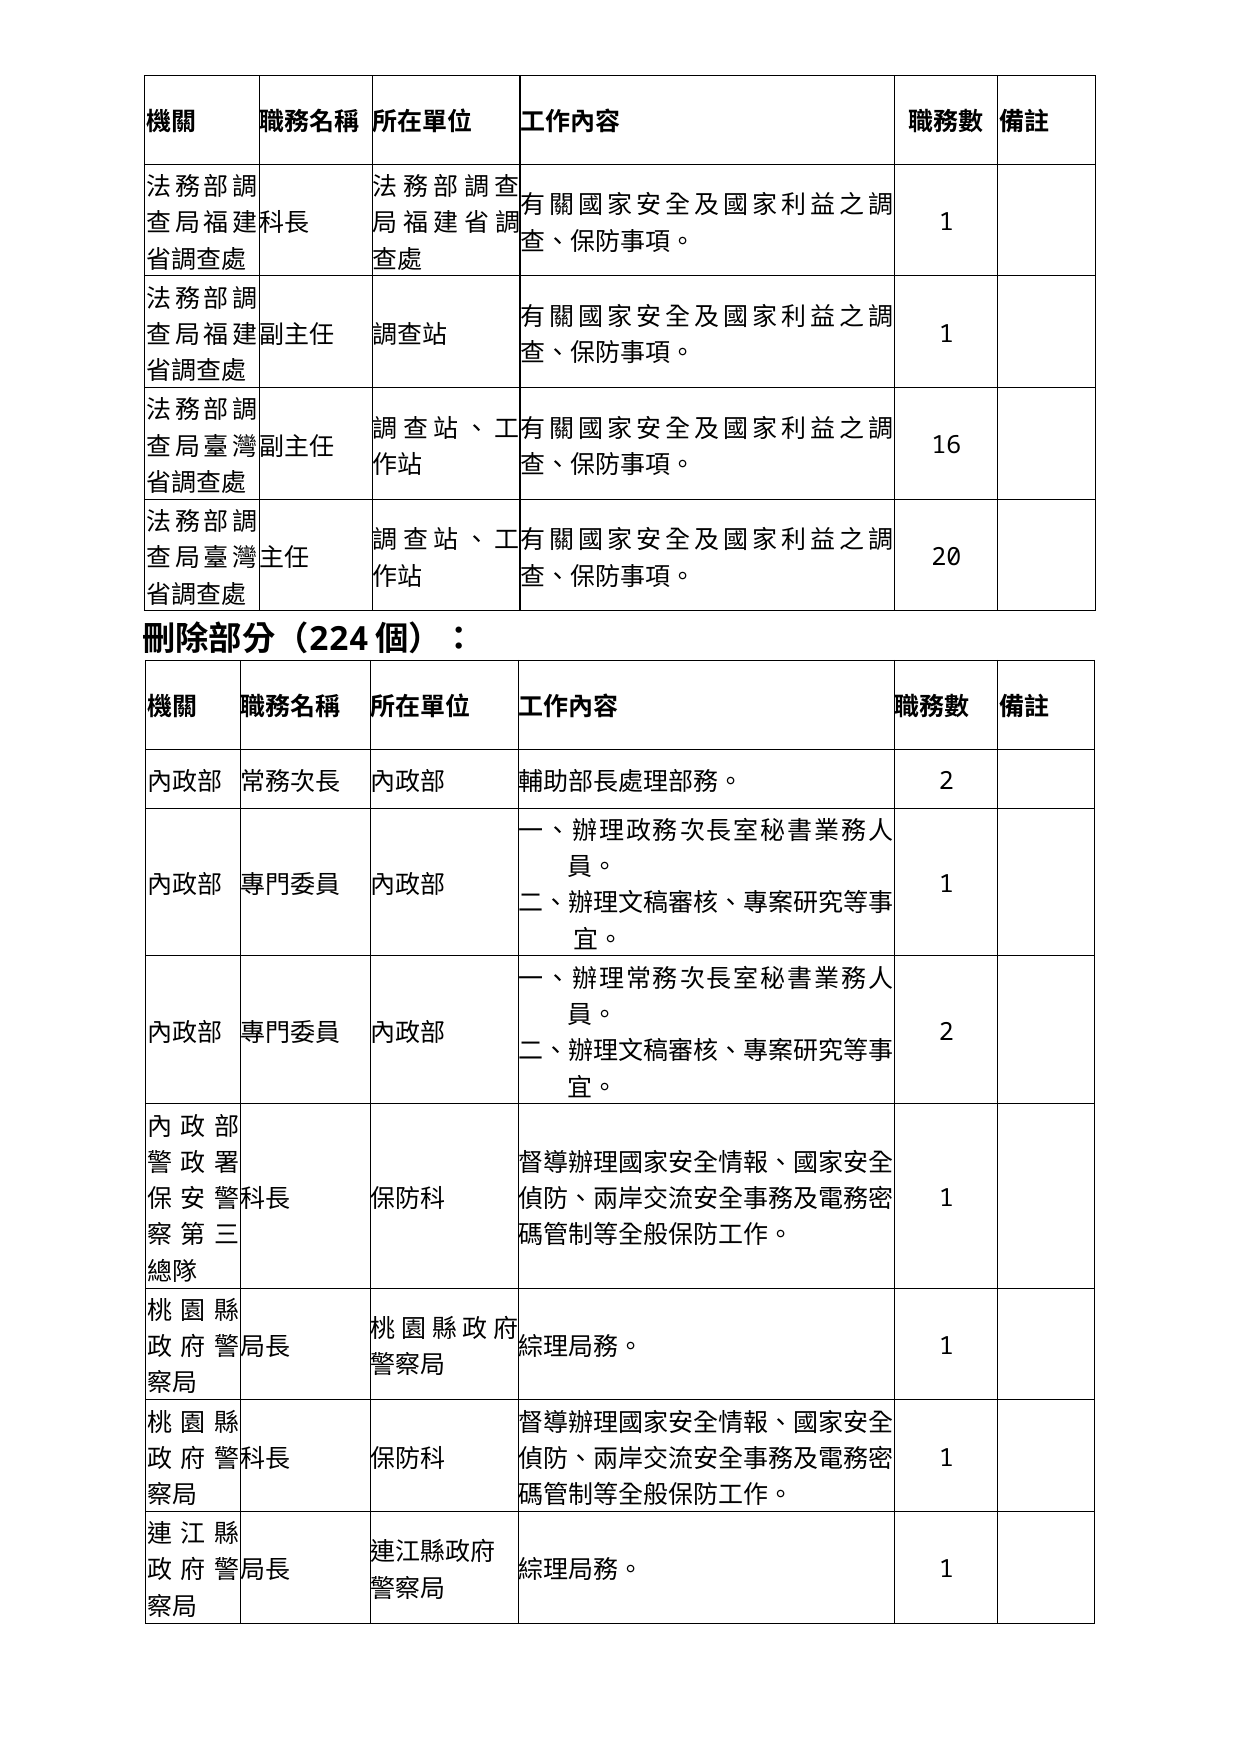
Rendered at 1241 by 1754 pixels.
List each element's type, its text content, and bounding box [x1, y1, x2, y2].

table_cell 2 [895, 750, 997, 807]
table_cell 副主任 [260, 388, 372, 499]
table_cell 有關國家安全及國家利益之調查、保防事項。 [521, 388, 894, 499]
table_cell 有關國家安全及國家利益之調查、保防事項。 [521, 276, 894, 387]
table_cell 督導辦理國家安全情報、國家安全偵防、兩岸交流安全事務及電務密碼管制等全般保防工作。 [519, 1104, 894, 1287]
table_header 備註 [998, 661, 1094, 748]
table_cell [998, 1512, 1094, 1622]
table_cell [998, 276, 1095, 387]
table_cell 調查站、工作站 [373, 388, 519, 499]
table_header 職務數 [895, 661, 997, 748]
table_cell 1 [895, 1512, 997, 1622]
table_header 所在單位 [371, 661, 518, 748]
table_cell 專門委員 [241, 956, 370, 1103]
table_cell 桃園縣政府警察局 [146, 1289, 240, 1399]
table_cell [998, 809, 1094, 955]
table_cell 1 [895, 276, 997, 387]
table_cell 主任 [260, 500, 372, 610]
table_cell 輔助部長處理部務。 [519, 750, 894, 807]
table_cell 內政部 [146, 750, 240, 807]
table_cell [998, 1104, 1094, 1287]
table_header 職務數 [895, 76, 997, 164]
table_cell 桃園縣政府警察局 [146, 1400, 240, 1511]
table_cell [998, 750, 1094, 807]
table_cell 有關國家安全及國家利益之調查、保防事項。 [521, 500, 894, 610]
table_cell 督導辦理國家安全情報、國家安全偵防、兩岸交流安全事務及電務密碼管制等全般保防工作。 [519, 1400, 894, 1511]
table_cell 20 [895, 500, 997, 610]
table_cell 一、辦理常務次長室秘書業務人員。 二、辦理文稿審核、專案研究等事宜。 [519, 956, 894, 1103]
table_header 機關 [145, 76, 259, 164]
table_cell 法務部調查局臺灣省調查處 [145, 388, 259, 499]
table_cell 局長 [241, 1512, 370, 1622]
table_cell 1 [895, 1289, 997, 1399]
table_cell 內政部 [371, 750, 518, 807]
table_header 職務名稱 [260, 76, 372, 164]
table_cell 調查站 [373, 276, 519, 387]
text 刪除部分（224個）： [142, 611, 1098, 660]
table_cell 1 [895, 165, 997, 275]
table_cell 綜理局務。 [519, 1289, 894, 1399]
table_cell 科長 [241, 1104, 370, 1287]
table_cell 副主任 [260, 276, 372, 387]
table_cell 科長 [241, 1400, 370, 1511]
table_cell 1 [895, 809, 997, 955]
table_header 備註 [998, 76, 1095, 164]
table_cell 1 [895, 1400, 997, 1511]
table_cell 內政部 [371, 956, 518, 1103]
table_cell 內政部 [146, 809, 240, 955]
table_cell 保防科 [371, 1400, 518, 1511]
table_cell 法務部調查局福建省調查處 [145, 165, 259, 275]
table_cell 1 [895, 1104, 997, 1287]
table_cell 16 [895, 388, 997, 499]
table_cell 桃園縣政府警察局 [371, 1289, 518, 1399]
table_cell 法務部調查局福建省調查處 [373, 165, 519, 275]
table_cell 內政部 [146, 956, 240, 1103]
table_cell 連江縣政府警察局 [146, 1512, 240, 1622]
table_cell 保防科 [371, 1104, 518, 1287]
table_cell 法務部調查局臺灣省調查處 [145, 500, 259, 610]
table_cell 內政部警政署保安警察第三總隊 [146, 1104, 240, 1287]
table_cell 科長 [260, 165, 372, 275]
table_cell [998, 956, 1094, 1103]
table_cell [998, 388, 1095, 499]
table_cell 連江縣政府警察局 [371, 1512, 518, 1622]
table_cell 專門委員 [241, 809, 370, 955]
table_cell [998, 500, 1095, 610]
table_cell 局長 [241, 1289, 370, 1399]
table_header 工作內容 [521, 76, 894, 164]
table_cell 2 [895, 956, 997, 1103]
table_cell 綜理局務。 [519, 1512, 894, 1622]
table_cell 法務部調查局福建省調查處 [145, 276, 259, 387]
table_cell [998, 165, 1095, 275]
table_header 職務名稱 [241, 661, 370, 748]
table_header 工作內容 [519, 661, 894, 748]
table_header 機關 [146, 661, 240, 748]
table_cell [998, 1400, 1094, 1511]
table_cell 一、辦理政務次長室秘書業務人員。 二、辦理文稿審核、專案研究等事宜。 [519, 809, 894, 955]
table_cell 有關國家安全及國家利益之調查、保防事項。 [521, 165, 894, 275]
table_cell 調查站、工作站 [373, 500, 519, 610]
table_cell 內政部 [371, 809, 518, 955]
table_header 所在單位 [373, 76, 519, 164]
table_cell [998, 1289, 1094, 1399]
table_cell 常務次長 [241, 750, 370, 807]
